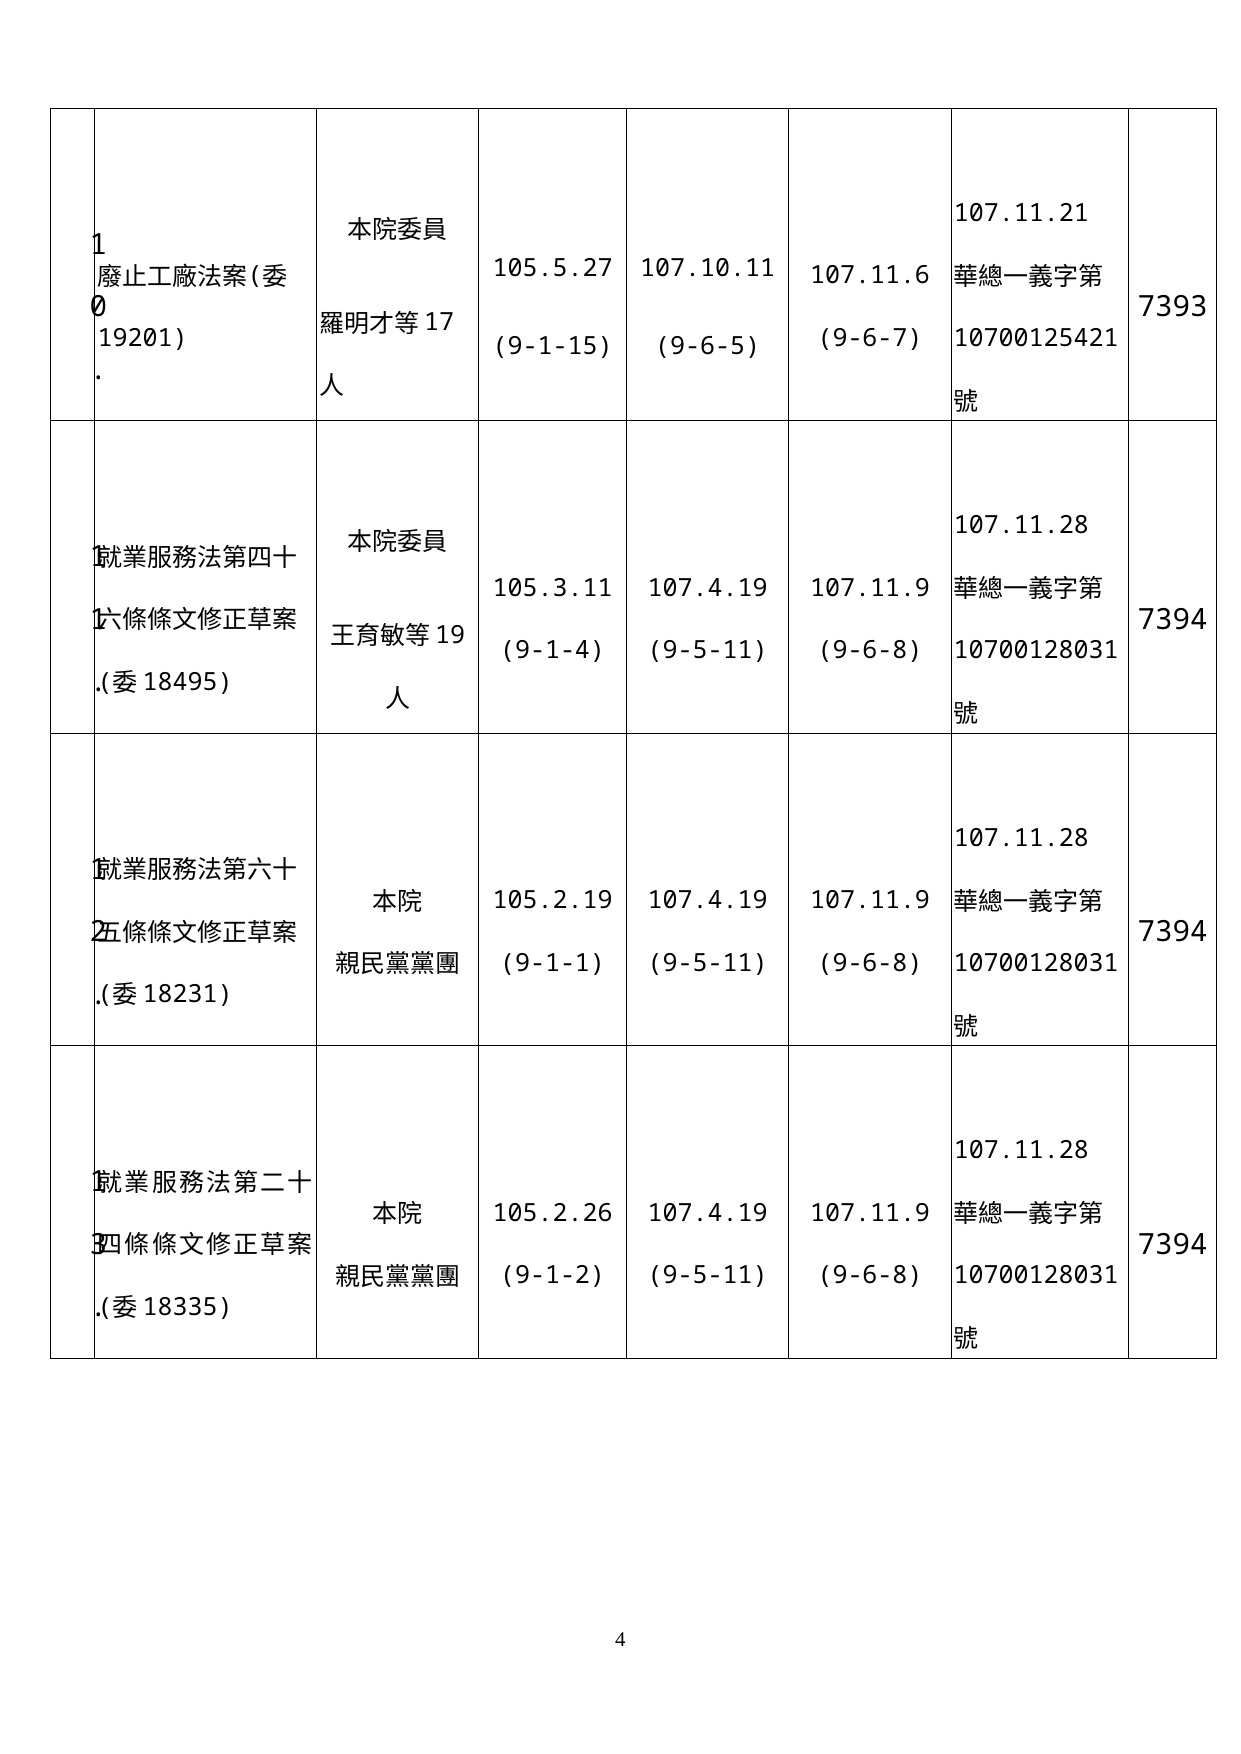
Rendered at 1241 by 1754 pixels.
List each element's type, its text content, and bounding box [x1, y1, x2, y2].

table_cell 107.11.6 (9-6-7) [789, 109, 951, 420]
table_cell 105.2.26 (9-1-2) [479, 1046, 626, 1358]
table_cell 107.4.19 (9-5-11) [627, 1046, 788, 1358]
table_cell 107.11.9 (9-6-8) [789, 1046, 951, 1358]
table_cell [51, 109, 94, 420]
table_cell 7394 [1129, 734, 1216, 1045]
table_cell 107.4.19 (9-5-11) [627, 421, 788, 733]
table_cell 107.11.28 華總一義字第10700128031號 [952, 1046, 1128, 1358]
table_cell 107.10.11 (9-6-5) [627, 109, 788, 420]
table_cell 就業服務法第六十五條條文修正草案(委18231) [95, 734, 316, 1045]
table_cell [51, 734, 94, 1045]
table_cell 本院 親民黨黨團 [317, 734, 478, 1045]
table_cell 廢止工廠法案(委19201) [95, 109, 316, 420]
table_cell 107.11.28 華總一義字第10700128031號 [952, 734, 1128, 1045]
table_cell 7394 [1129, 1046, 1216, 1358]
table_cell 本院委員 王育敏等19人 [317, 421, 478, 733]
table_cell 107.11.28 華總一義字第10700128031號 [952, 421, 1128, 733]
table_cell 7393 [1129, 109, 1216, 420]
table_cell 107.11.21 華總一義字第10700125421號 [952, 109, 1128, 420]
table_cell [51, 1046, 94, 1358]
table_cell 本院 親民黨黨團 [317, 1046, 478, 1358]
table_cell 105.3.11 (9-1-4) [479, 421, 626, 733]
table_cell [51, 421, 94, 733]
table_cell 107.11.9 (9-6-8) [789, 734, 951, 1045]
table_cell 107.11.9 (9-6-8) [789, 421, 951, 733]
table_cell 105.2.19 (9-1-1) [479, 734, 626, 1045]
table_cell 7394 [1129, 421, 1216, 733]
table_cell 就業服務法第四十六條條文修正草案(委18495) [95, 421, 316, 733]
table_cell 105.5.27 (9-1-15) [479, 109, 626, 420]
table_cell 本院委員 羅明才等17人 [317, 109, 478, 420]
table_cell 107.4.19 (9-5-11) [627, 734, 788, 1045]
table_cell 就業服務法第二十四條條文修正草案(委18335) [95, 1046, 316, 1358]
